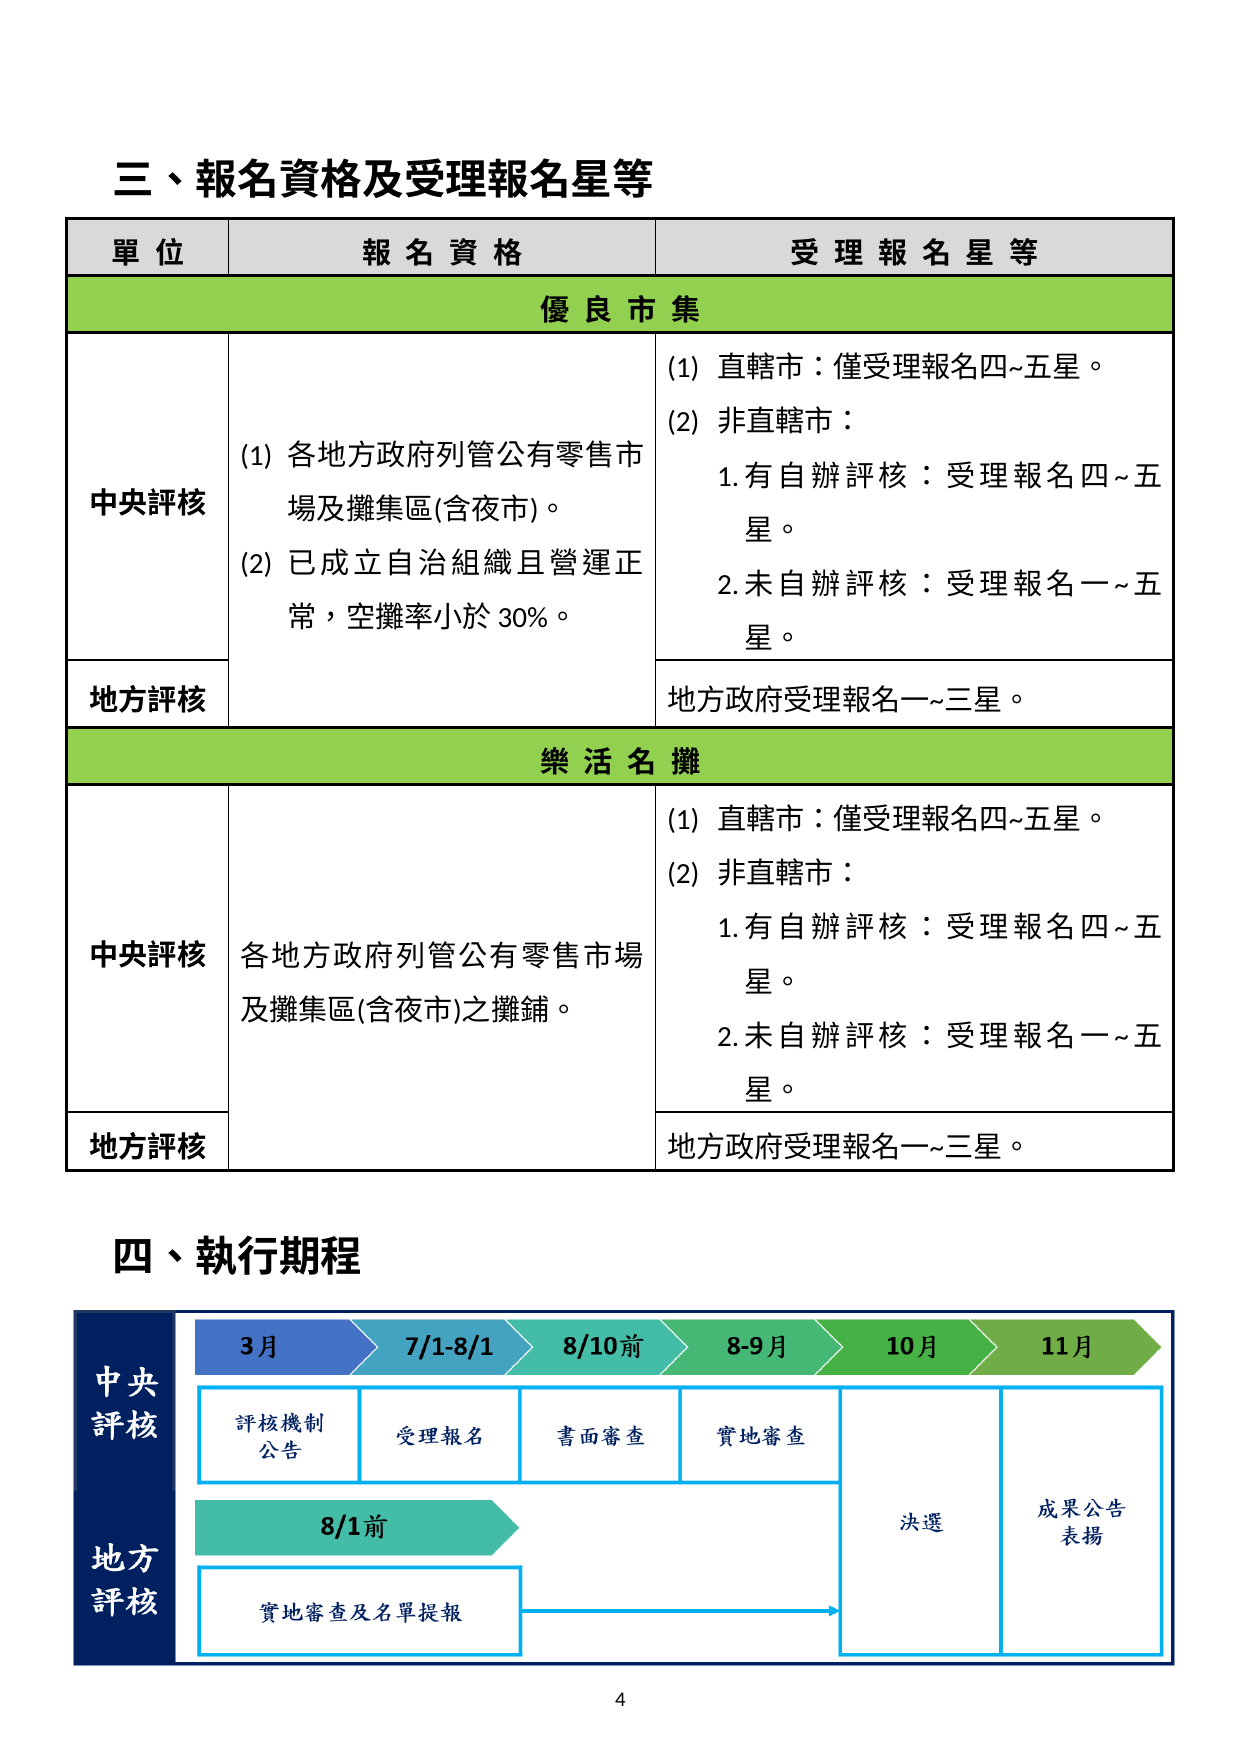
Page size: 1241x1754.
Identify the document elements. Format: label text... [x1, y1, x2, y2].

subtitle 三、報名資格及受理報名星等 [112, 134, 1128, 197]
table_cell 地方評核 [68, 661, 228, 726]
table_cell 各地方政府列管公有零售市場及攤集區(含夜市)。 已成立自治組織且營運正常，空攤率小於30%。 [229, 334, 655, 726]
table_cell 中央評核 [68, 786, 228, 1111]
table_cell 直轄市：僅受理報名四~五星。 非直轄市： 有自辦評核：受理報名四~五星。 未自辦評核：受理報名一~五星。 [656, 786, 1172, 1111]
table_cell 地方政府受理報名一~三星。 [656, 661, 1172, 726]
table_cell 地方政府受理報名一~三星。 [656, 1113, 1172, 1168]
table_cell 各地方政府列管公有零售市場及攤集區(含夜市)之攤鋪。 [229, 786, 655, 1168]
table_cell 直轄市：僅受理報名四~五星。 非直轄市： 有自辦評核：受理報名四~五星。 未自辦評核：受理報名一~五星。 [656, 334, 1172, 659]
table_cell 中央評核 [68, 334, 228, 659]
table_cell 地方評核 [68, 1113, 228, 1168]
subtitle 四、執行期程 [112, 1211, 1128, 1274]
table_header 報 名 資 格 [229, 220, 655, 274]
table_header 受 理 報 名 星 等 [656, 220, 1172, 274]
table_cell 優 良 市 集 [68, 277, 1172, 331]
table_cell 樂 活 名 攤 [68, 729, 1172, 783]
table_header 單 位 [68, 220, 228, 274]
